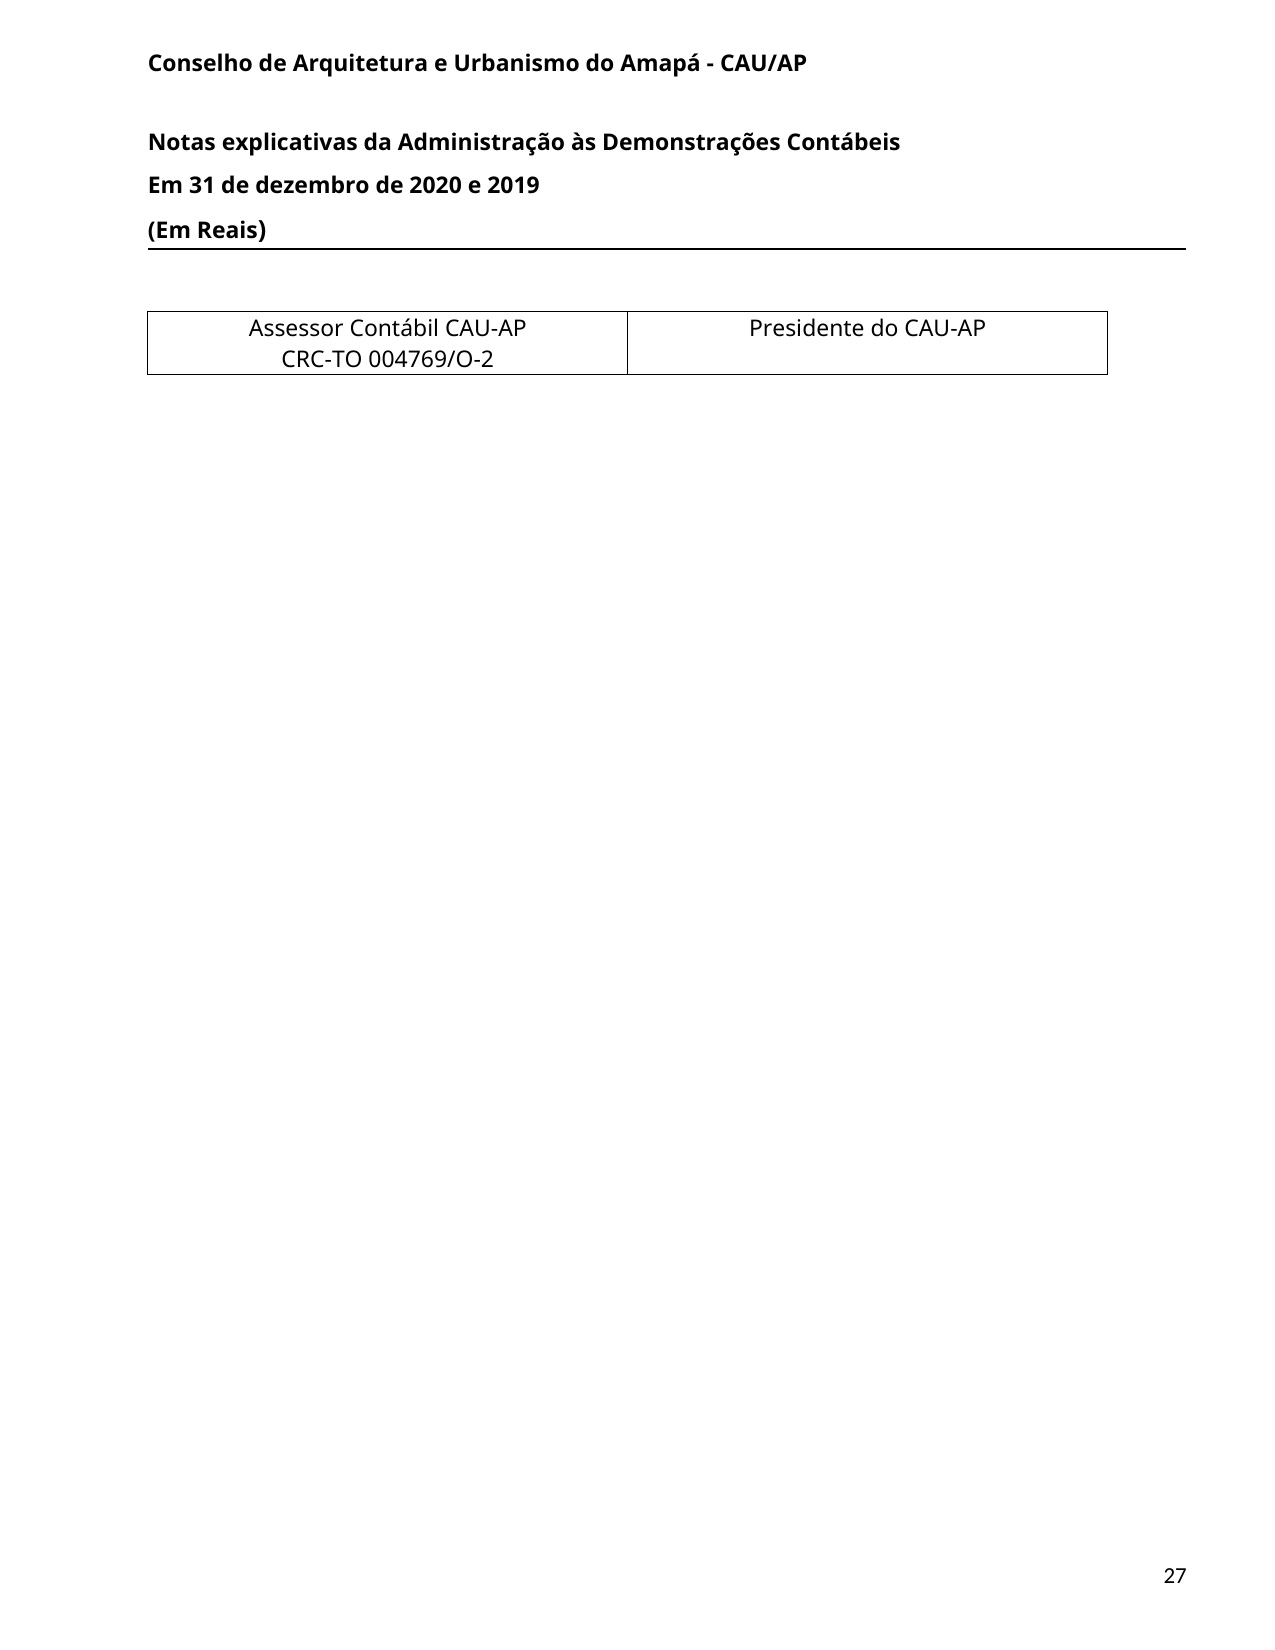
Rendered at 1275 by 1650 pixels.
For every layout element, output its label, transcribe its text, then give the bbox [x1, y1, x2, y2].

table_header Presidente do CAU-AP [628, 312, 1107, 374]
table_header Assessor Contábil CAU-AP CRC-TO 004769/O-2 [148, 312, 627, 374]
